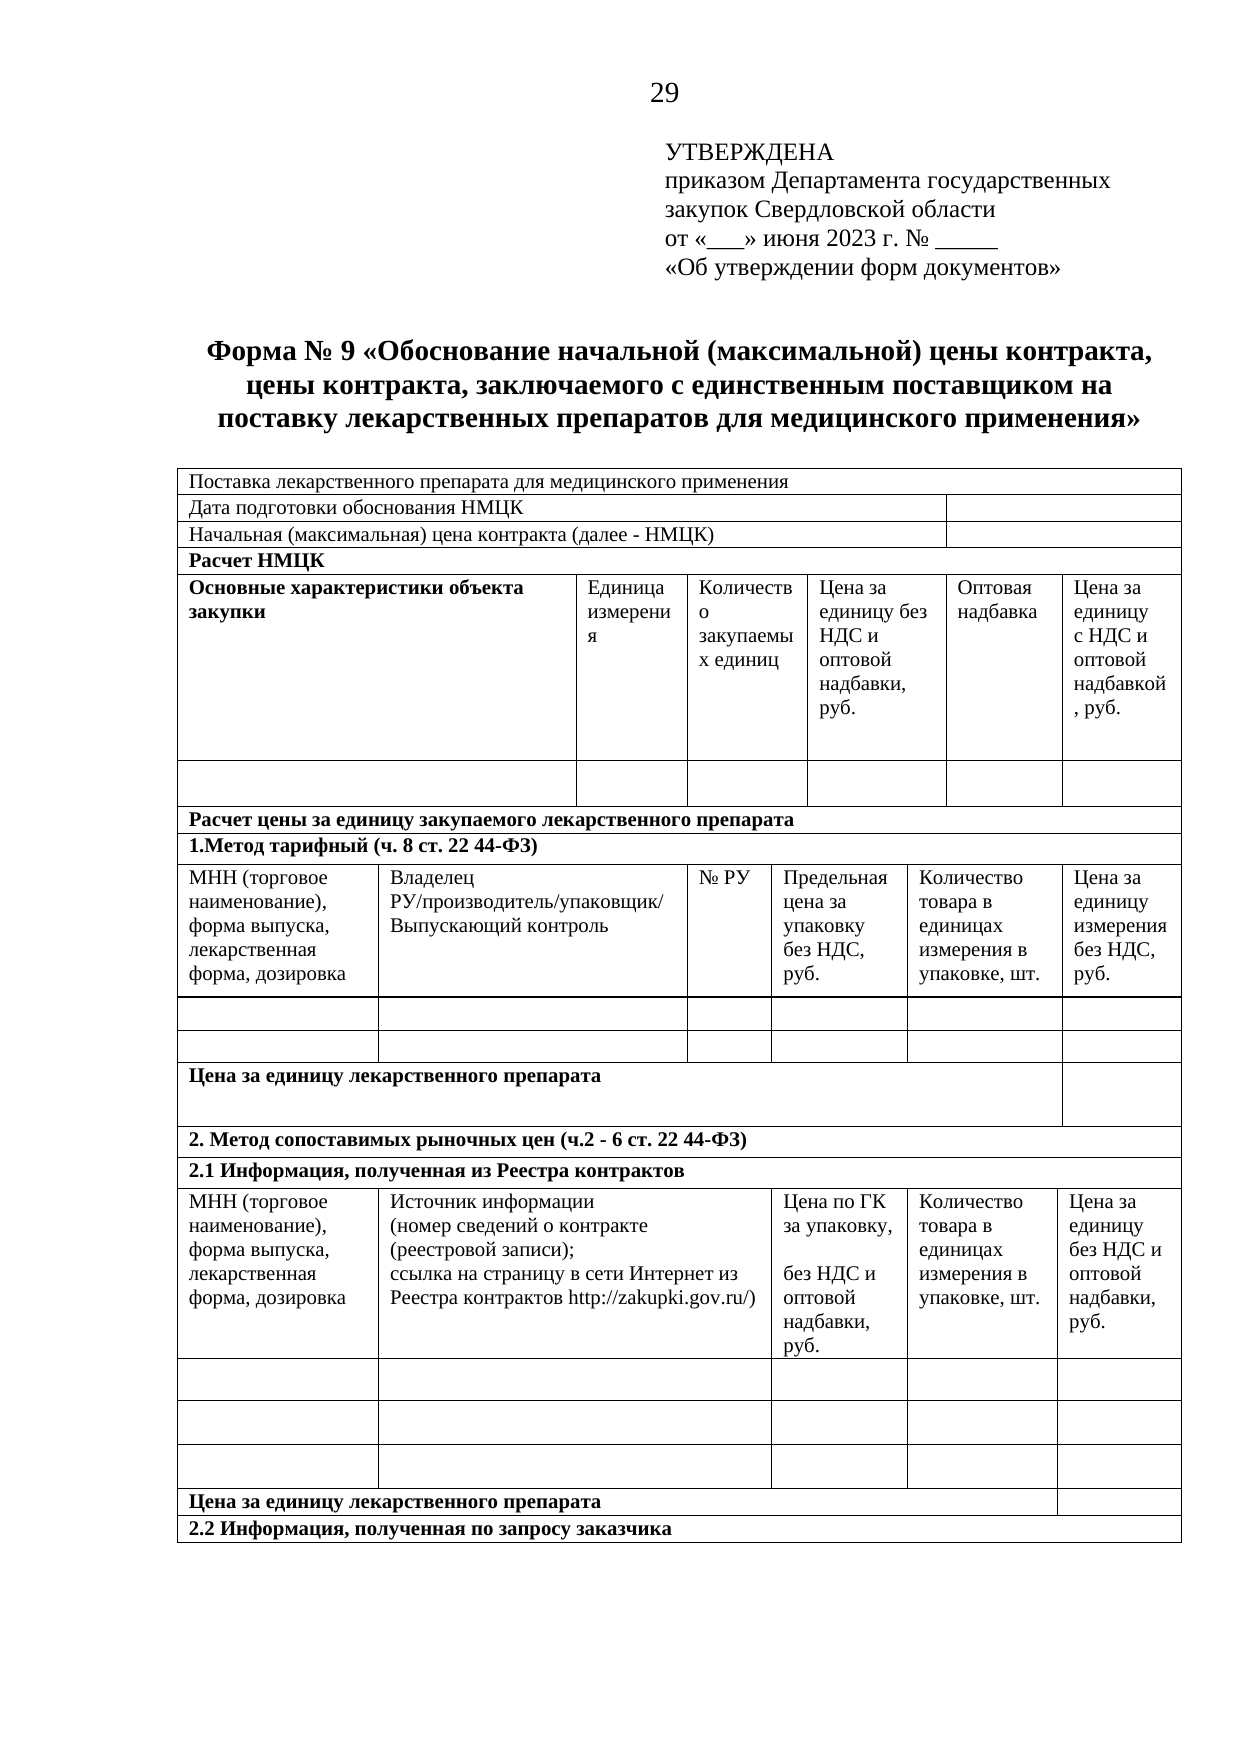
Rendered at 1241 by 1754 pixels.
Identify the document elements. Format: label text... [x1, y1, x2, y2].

table_cell № РУ [688, 865, 771, 996]
table_cell Расчет НМЦК [178, 548, 1181, 574]
table_cell 2.1 Информация, полученная из Реестра контрактов [178, 1158, 1181, 1188]
text закупок Свердловской области [664, 194, 1152, 223]
table_cell [772, 998, 907, 1030]
table_cell [1063, 1063, 1181, 1126]
table_cell [772, 1359, 907, 1400]
table_cell [908, 1359, 1057, 1400]
table_cell Оптовая надбавка [947, 575, 1062, 760]
table_cell Цена за единицу измерения без НДС, руб. [1063, 865, 1181, 996]
table_cell 2.2 Информация, полученная по запросу заказчика [178, 1516, 1181, 1542]
table_cell [908, 1031, 1062, 1062]
table_cell [379, 1031, 687, 1062]
table_cell [1063, 761, 1181, 806]
table_cell Цена за единицу без НДС и оптовой надбавки, руб. [808, 575, 946, 760]
table_cell [947, 522, 1181, 547]
table_cell МНН (торговое наименование), форма выпуска, лекарственная форма, дозировка [178, 865, 378, 996]
table_cell Владелец РУ/производитель/упаковщик/ Выпускающий контроль [379, 865, 687, 996]
table_cell [178, 761, 576, 806]
table_cell [178, 1031, 378, 1062]
table_cell [379, 998, 687, 1030]
table_cell МНН (торговое наименование), форма выпуска, лекарственная форма, дозировка [178, 1189, 378, 1357]
table_cell Цена по ГК за упаковку, без НДС и оптовой надбавки, руб. [772, 1189, 907, 1357]
table_cell [808, 761, 946, 806]
text «Об утверждении форм документов» [664, 252, 1152, 280]
table_cell 1.Метод тарифный (ч. 8 ст. 22 44-ФЗ) [178, 834, 1181, 864]
table_cell Начальная (максимальная) цена контракта (далее - НМЦК) [178, 522, 946, 547]
table_cell Цена за единицу с НДС и оптовой надбавкой, руб. [1063, 575, 1181, 760]
table_cell [688, 998, 771, 1030]
table_cell [1058, 1401, 1181, 1443]
text приказом Департамента государственных [664, 165, 1152, 194]
table_cell [178, 998, 378, 1030]
table_cell Дата подготовки обоснования НМЦК [178, 495, 946, 521]
table_cell [379, 1445, 771, 1488]
table_header Форма № 9 «Обоснование начальной (максимальной) цены контракта, цены контракта, заключаемого с единственным поставщиком на поставку лекарственных препаратов для медицинского применения» [177, 333, 1181, 467]
table_cell Основные характеристики объекта закупки [178, 575, 576, 760]
table_cell [772, 1031, 907, 1062]
table_cell Количество товара в единицах измерения в упаковке, шт. [908, 1189, 1057, 1357]
table_cell Цена за единицу без НДС и оптовой надбавки, руб. [1058, 1189, 1181, 1357]
table_cell [178, 1401, 378, 1443]
table_cell [908, 1401, 1057, 1443]
table_cell [947, 495, 1181, 521]
table_cell [772, 1445, 907, 1488]
table_cell [1058, 1445, 1181, 1488]
text УТВЕРЖДЕНА [664, 137, 1152, 165]
table_cell [1058, 1489, 1181, 1515]
table_cell Цена за единицу лекарственного препарата [178, 1489, 1057, 1515]
table_cell [908, 998, 1062, 1030]
table_cell [577, 761, 687, 806]
table_cell [178, 1445, 378, 1488]
table_cell Цена за единицу лекарственного препарата [178, 1063, 1062, 1126]
table_cell [1058, 1359, 1181, 1400]
table_cell Источник информации (номер сведений о контракте (реестровой записи); ссылка на страницу в сети Интернет из Реестра контрактов http://zakupki.gov.ru/) [379, 1189, 771, 1357]
table_cell [379, 1401, 771, 1443]
table_cell [688, 761, 807, 806]
table_cell 2. Метод сопоставимых рыночных цен (ч.2 - 6 ст. 22 44-ФЗ) [178, 1127, 1181, 1157]
table_cell Количество закупаемых единиц [688, 575, 807, 760]
table_cell [1063, 1031, 1181, 1062]
table_cell [379, 1359, 771, 1400]
text от «___» июня 2023 г. № _____ [664, 223, 1152, 252]
table_cell Количество товара в единицах измерения в упаковке, шт. [908, 865, 1062, 996]
table_cell [772, 1401, 907, 1443]
table_cell [908, 1445, 1057, 1488]
table_cell Расчет цены за единицу закупаемого лекарственного препарата [178, 807, 1181, 832]
table_cell [688, 1031, 771, 1062]
table_cell [1063, 998, 1181, 1030]
table_cell Предельная цена за упаковку без НДС, руб. [772, 865, 907, 996]
table_cell Единица измерения [577, 575, 687, 760]
table_cell [178, 1359, 378, 1400]
table_cell [947, 761, 1062, 806]
table_cell Поставка лекарственного препарата для медицинского применения [178, 469, 1181, 494]
